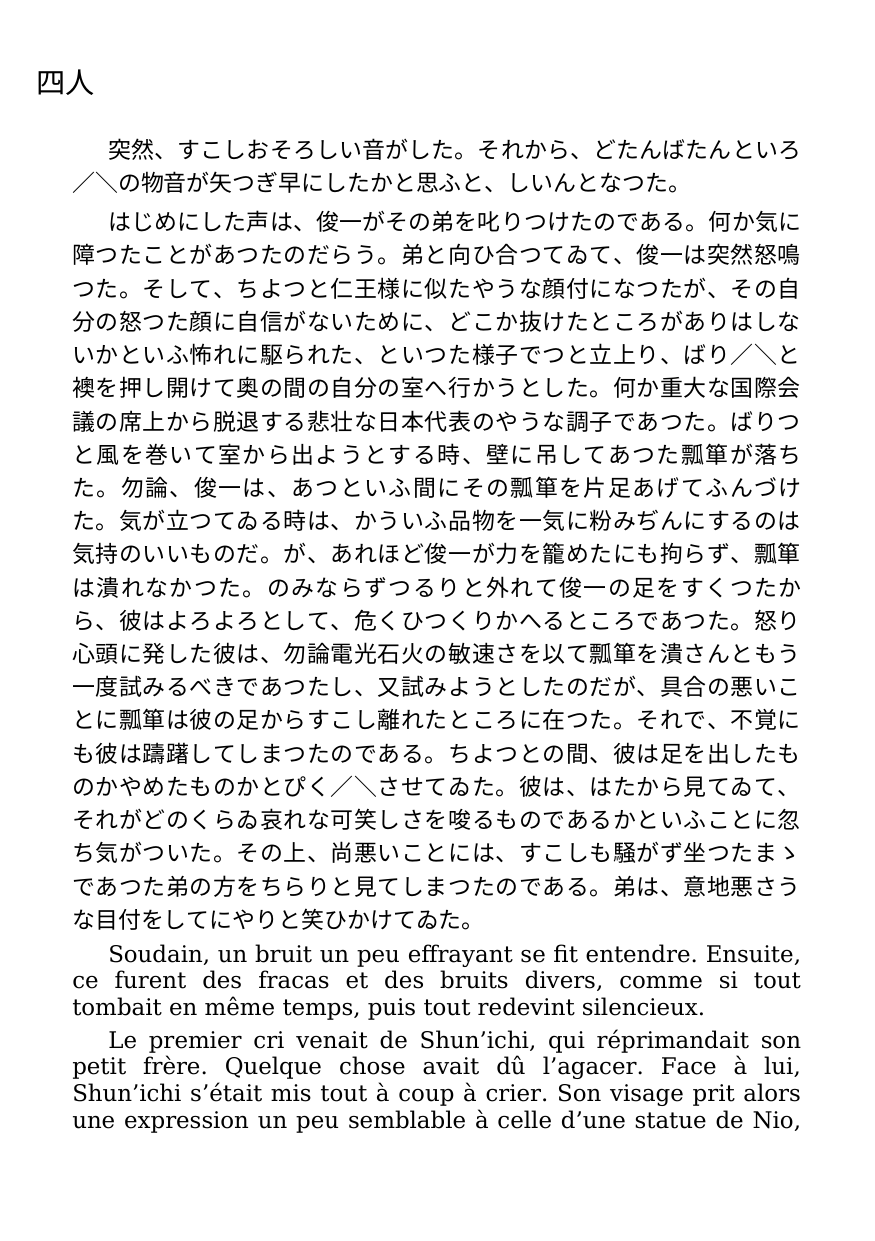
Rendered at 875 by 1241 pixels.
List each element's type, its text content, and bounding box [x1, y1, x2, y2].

text Soudain, un bruit un peu effrayant se fit entendre. Ensuite, ce furent des fracas et des bruits divers, comme si tout tombait en même temps, puis tout redevint silencieux. [72, 941, 802, 1021]
subtitle 四人 [36, 60, 838, 102]
text Le premier cri venait de Shun’ichi, qui réprimandait son petit frère. Quelque chose avait dû l’agacer. Face à lui, Shun’ichi s’était mis tout à coup à crier. Son visage prit alors une expression un peu semblable à celle d’une statue de Nio, [72, 1027, 802, 1133]
text はじめにした声は、俊一がその弟を叱りつけたのである。何か気に障つたことがあつたのだらう。弟と向ひ合つてゐて、俊一は突然怒鳴つた。そして、ちよつと仁王様に似たやうな顔付になつたが、その自分の怒つた顔に自信がないために、どこか抜けたところがありはしないかといふ怖れに駆られた、といつた様子でつと立上り、ばり／＼と襖を押し開けて奥の間の自分の室へ行かうとした。何か重大な国際会議の席上から脱退する悲壮な日本代表のやうな調子であつた。ばりつと風を巻いて室から出ようとする時、壁に吊してあつた瓢箪が落ちた。勿論、俊一は、あつといふ間にその瓢箪を片足あげてふんづけた。気が立つてゐる時は、かういふ品物を一気に粉みぢんにするのは気持のいいものだ。が、あれほど俊一が力を籠めたにも拘らず、瓢箪は潰れなかつた。のみならずつるりと外れて俊一の足をすくつたから、彼はよろよろとして、危くひつくりかへるところであつた。怒り心頭に発した彼は、勿論電光石火の敏速さを以て瓢箪を潰さんともう一度試みるべきであつたし、又試みようとしたのだが、具合の悪いことに瓢箪は彼の足からすこし離れたところに在つた。それで、不覚にも彼は躊躇してしまつたのである。ちよつとの間、彼は足を出したものかやめたものかとぴく／＼させてゐた。彼は、はたから見てゐて、それがどのくらゐ哀れな可笑しさを唆るものであるかといふことに忽ち気がついた。その上、尚悪いことには、すこしも騒がず坐つたまゝであつた弟の方をちらりと見てしまつたのである。弟は、意地悪さうな目付をしてにやりと笑ひかけてゐた。 [72, 204, 802, 935]
text 突然、すこしおそろしい音がした。それから、どたんばたんといろ／＼の物音が矢つぎ早にしたかと思ふと、しいんとなつた。 [72, 132, 802, 198]
